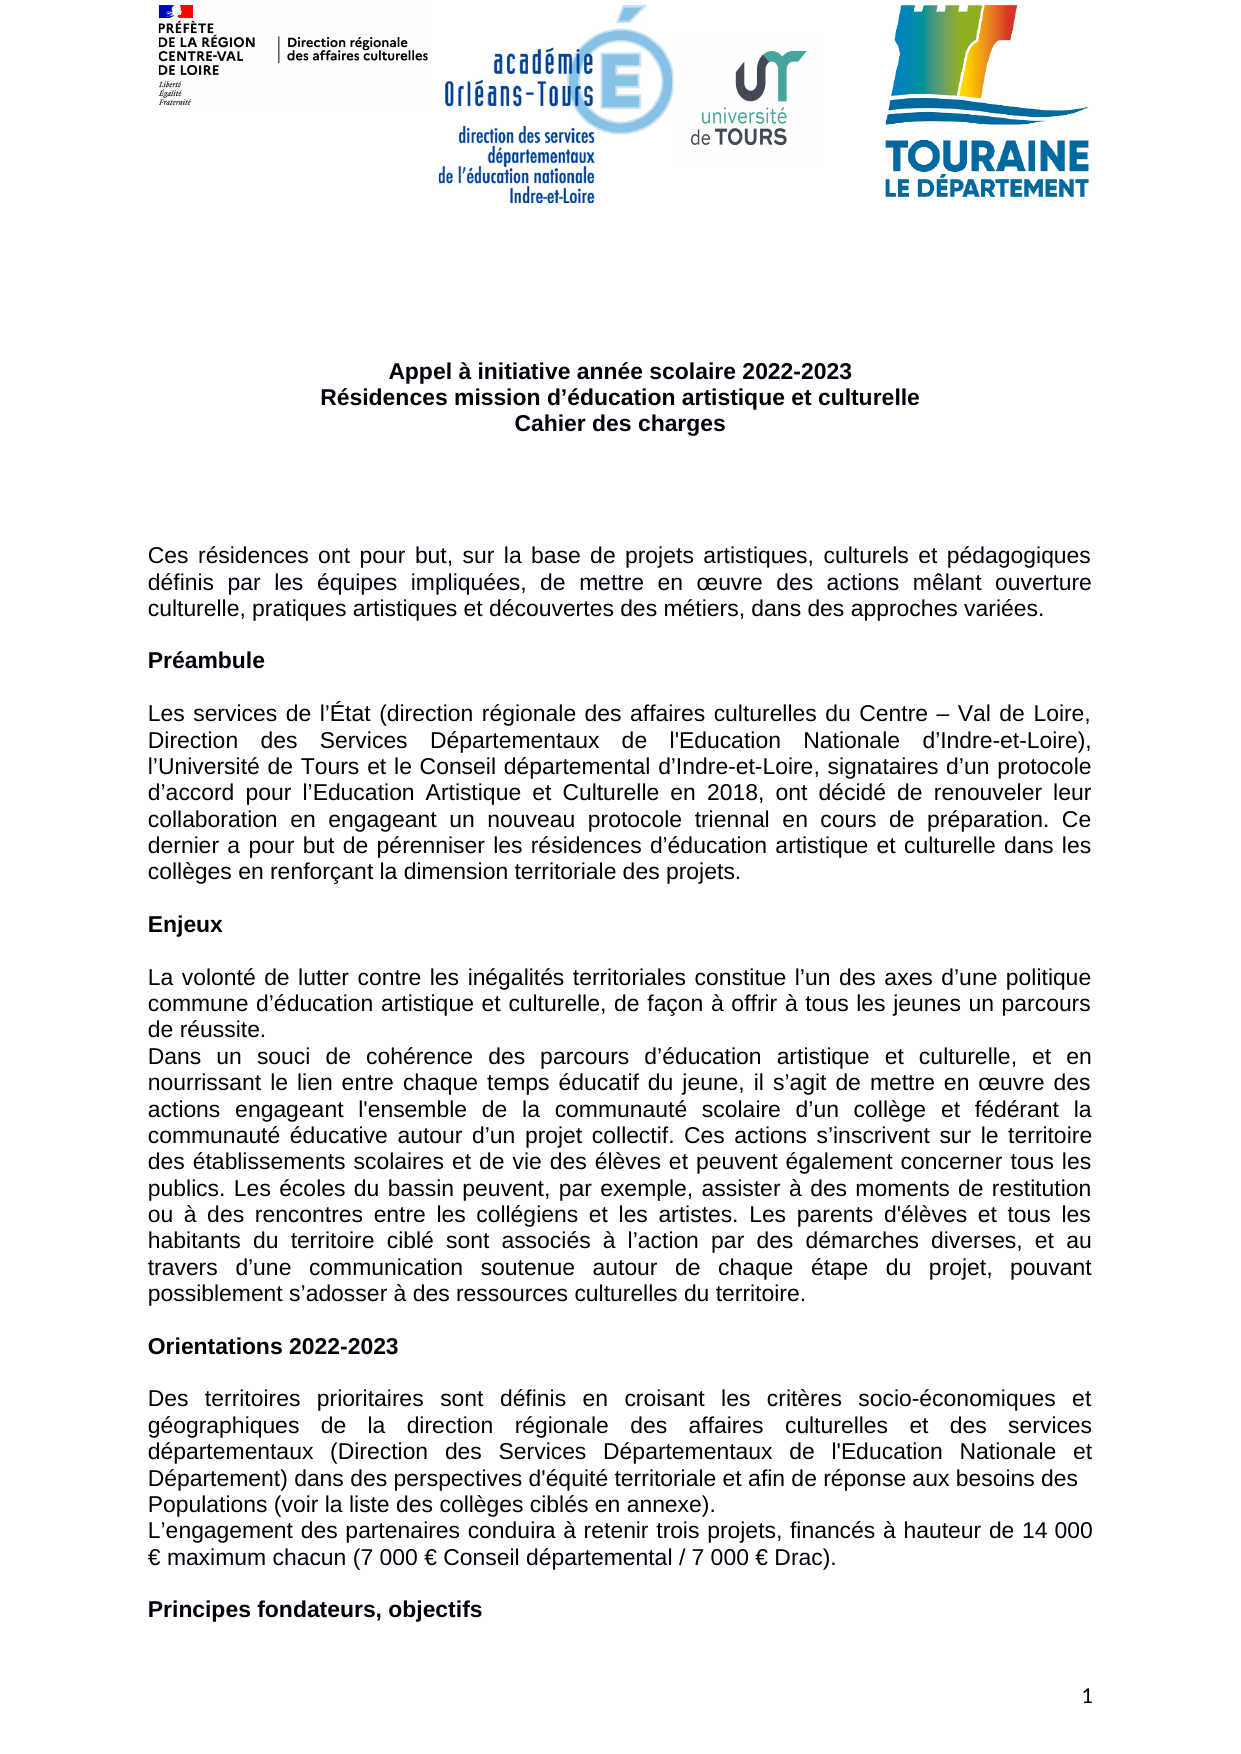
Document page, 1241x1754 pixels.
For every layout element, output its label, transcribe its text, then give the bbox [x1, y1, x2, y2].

text Orientations 2022-2023 [148, 1333, 1093, 1359]
table_header [682, 0, 880, 281]
text Résidences mission d’éducation artistique et culturelle [148, 384, 1093, 410]
text Principes fondateurs, objectifs [148, 1596, 1093, 1623]
table_header [433, 0, 682, 281]
text Appel à initiative année scolaire 2022-2023 [148, 358, 1093, 384]
text Dans un souci de cohérence des parcours d’éducation artistique et culturelle, et en nourrissant le lien entre chaque temps éducatif du jeune, il s’agit de mettre en œuvre des actions engageant l'ensemble de la communauté scolaire d’un collège et fédérant la communauté éducative autour d’un projet collectif. Ces actions s’inscrivent sur le territoire des établissements scolaires et de vie des élèves et peuvent également concerner tous les publics. Les écoles du bassin peuvent, par exemple, assister à des moments de restitution ou à des rencontres entre les collégiens et les artistes. Les parents d'élèves et tous les habitants du territoire ciblé sont associés à l’action par des démarches diverses, et au travers d’une communication soutenue autour de chaque étape du projet, pouvant possiblement s’adosser à des ressources culturelles du territoire. [148, 1043, 1093, 1306]
table_header [880, 0, 1112, 281]
text Les services de l’État (direction régionale des affaires culturelles du Centre – Val de Loire, Direction des Services Départementaux de l'Education Nationale d’Indre-et-Loire), l’Université de Tours et le Conseil départemental d’Indre-et-Loire, signataires d’un protocole d’accord pour l’Education Artistique et Culturelle en 2018, ont décidé de renouveler leur collaboration en engageant un nouveau protocole triennal en cours de préparation. Ce dernier a pour but de pérenniser les résidences d’éducation artistique et culturelle dans les collèges en renforçant la dimension territoriale des projets. [148, 700, 1093, 885]
text L’engagement des partenaires conduira à retenir trois projets, financés à hauteur de 14 000 € maximum chacun (7 000 € Conseil départemental / 7 000 € Drac). [148, 1517, 1093, 1570]
text Des territoires prioritaires sont définis en croisant les critères socio-économiques et géographiques de la direction régionale des affaires culturelles et des services départementaux (Direction des Services Départementaux de l'Education Nationale et Département) dans des perspectives d'équité territoriale et afin de réponse aux besoins des [148, 1385, 1093, 1491]
text Préambule [148, 647, 1093, 674]
text Enjeux [148, 911, 1093, 937]
table_header [153, 0, 433, 281]
text Cahier des charges [148, 410, 1093, 437]
text Populations (voir la liste des collèges ciblés en annexe). [148, 1491, 1093, 1517]
text La volonté de lutter contre les inégalités territoriales constitue l’un des axes d’une politique commune d’éducation artistique et culturelle, de façon à offrir à tous les jeunes un parcours de réussite. [148, 964, 1093, 1043]
text Ces résidences ont pour but, sur la base de projets artistiques, culturels et pédagogiques définis par les équipes impliquées, de mettre en œuvre des actions mêlant ouverture culturelle, pratiques artistiques et découvertes des métiers, dans des approches variées. [148, 542, 1093, 621]
